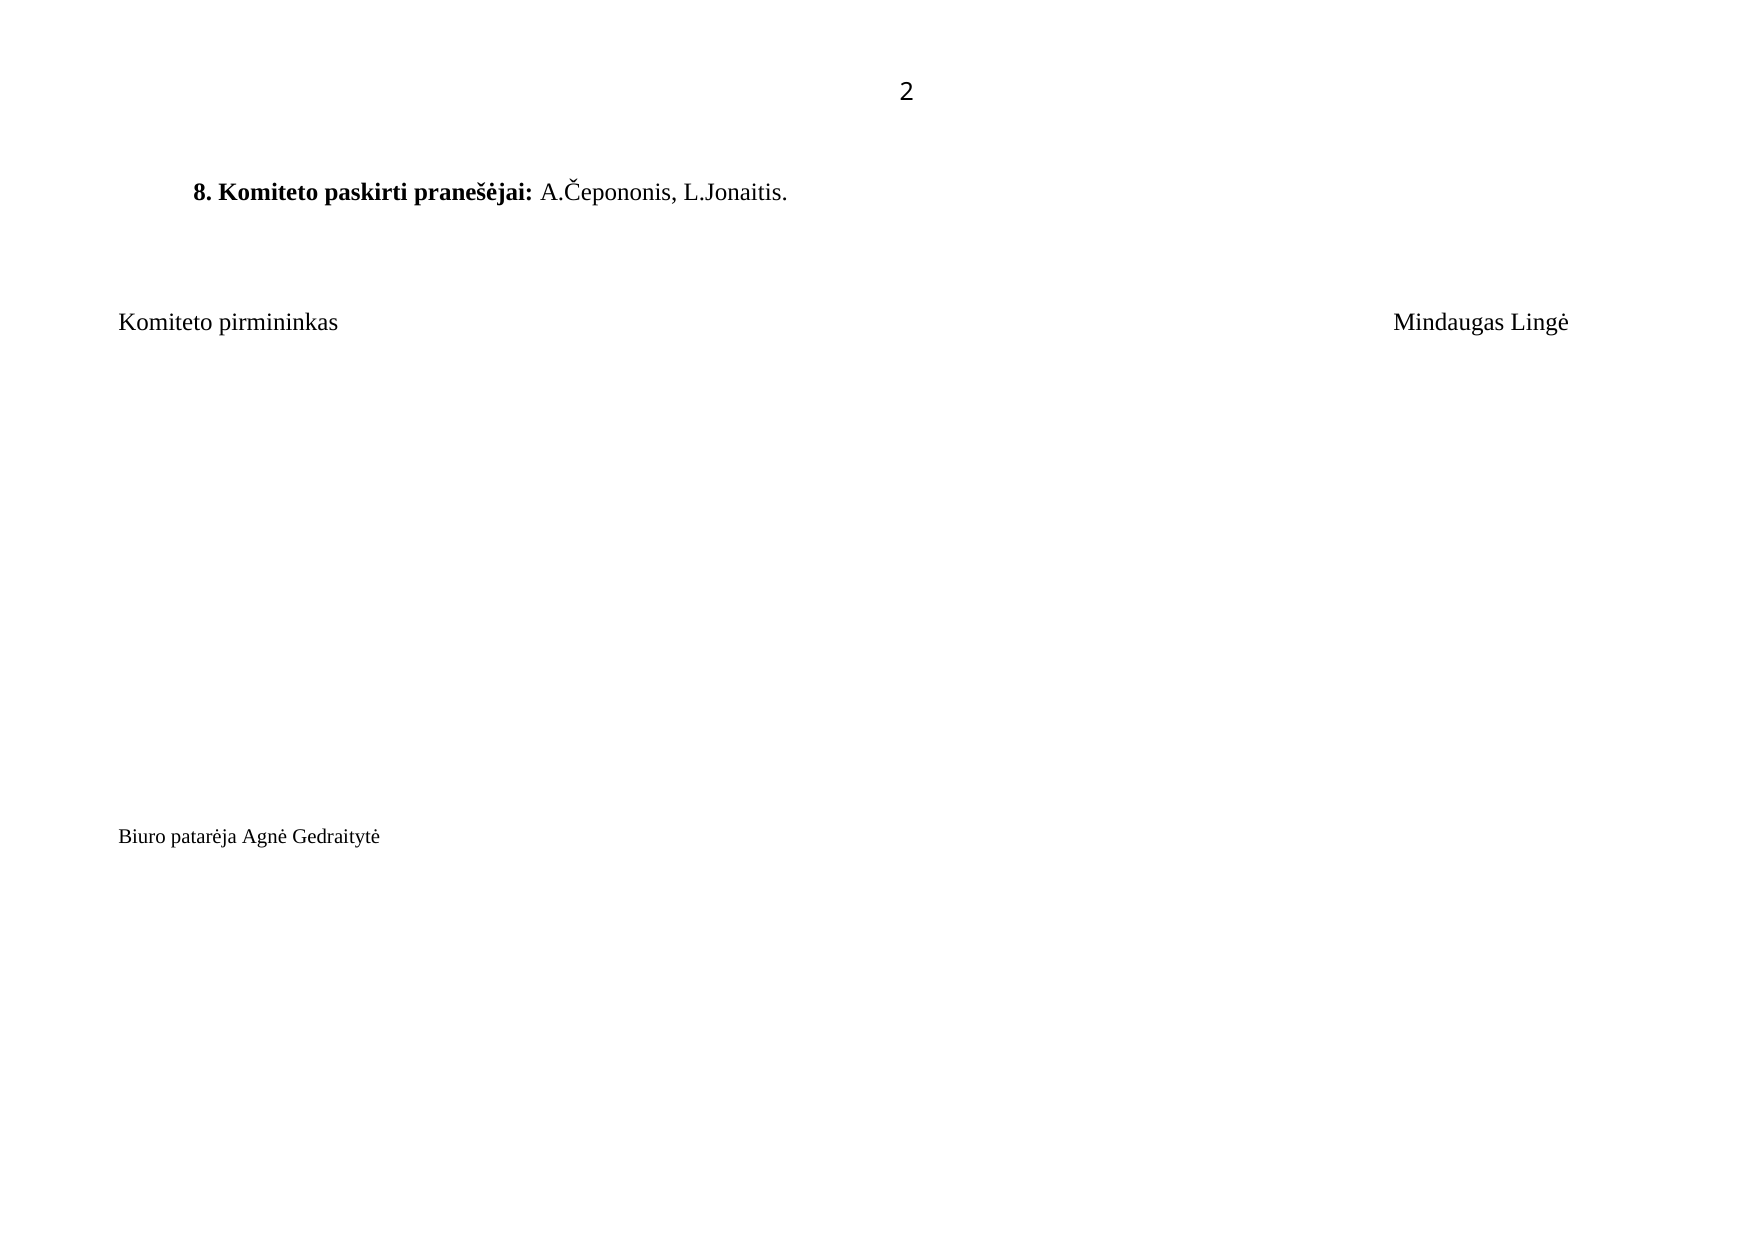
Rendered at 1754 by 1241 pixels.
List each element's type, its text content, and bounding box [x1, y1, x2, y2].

text Biuro patarėja Agnė Gedraitytė [118, 824, 1695, 848]
text 8. Komiteto paskirti pranešėjai: A.Čepononis, L.Jonaitis. [118, 177, 1695, 206]
text Komiteto pirmininkas Mindaugas Lingė [118, 307, 1695, 335]
